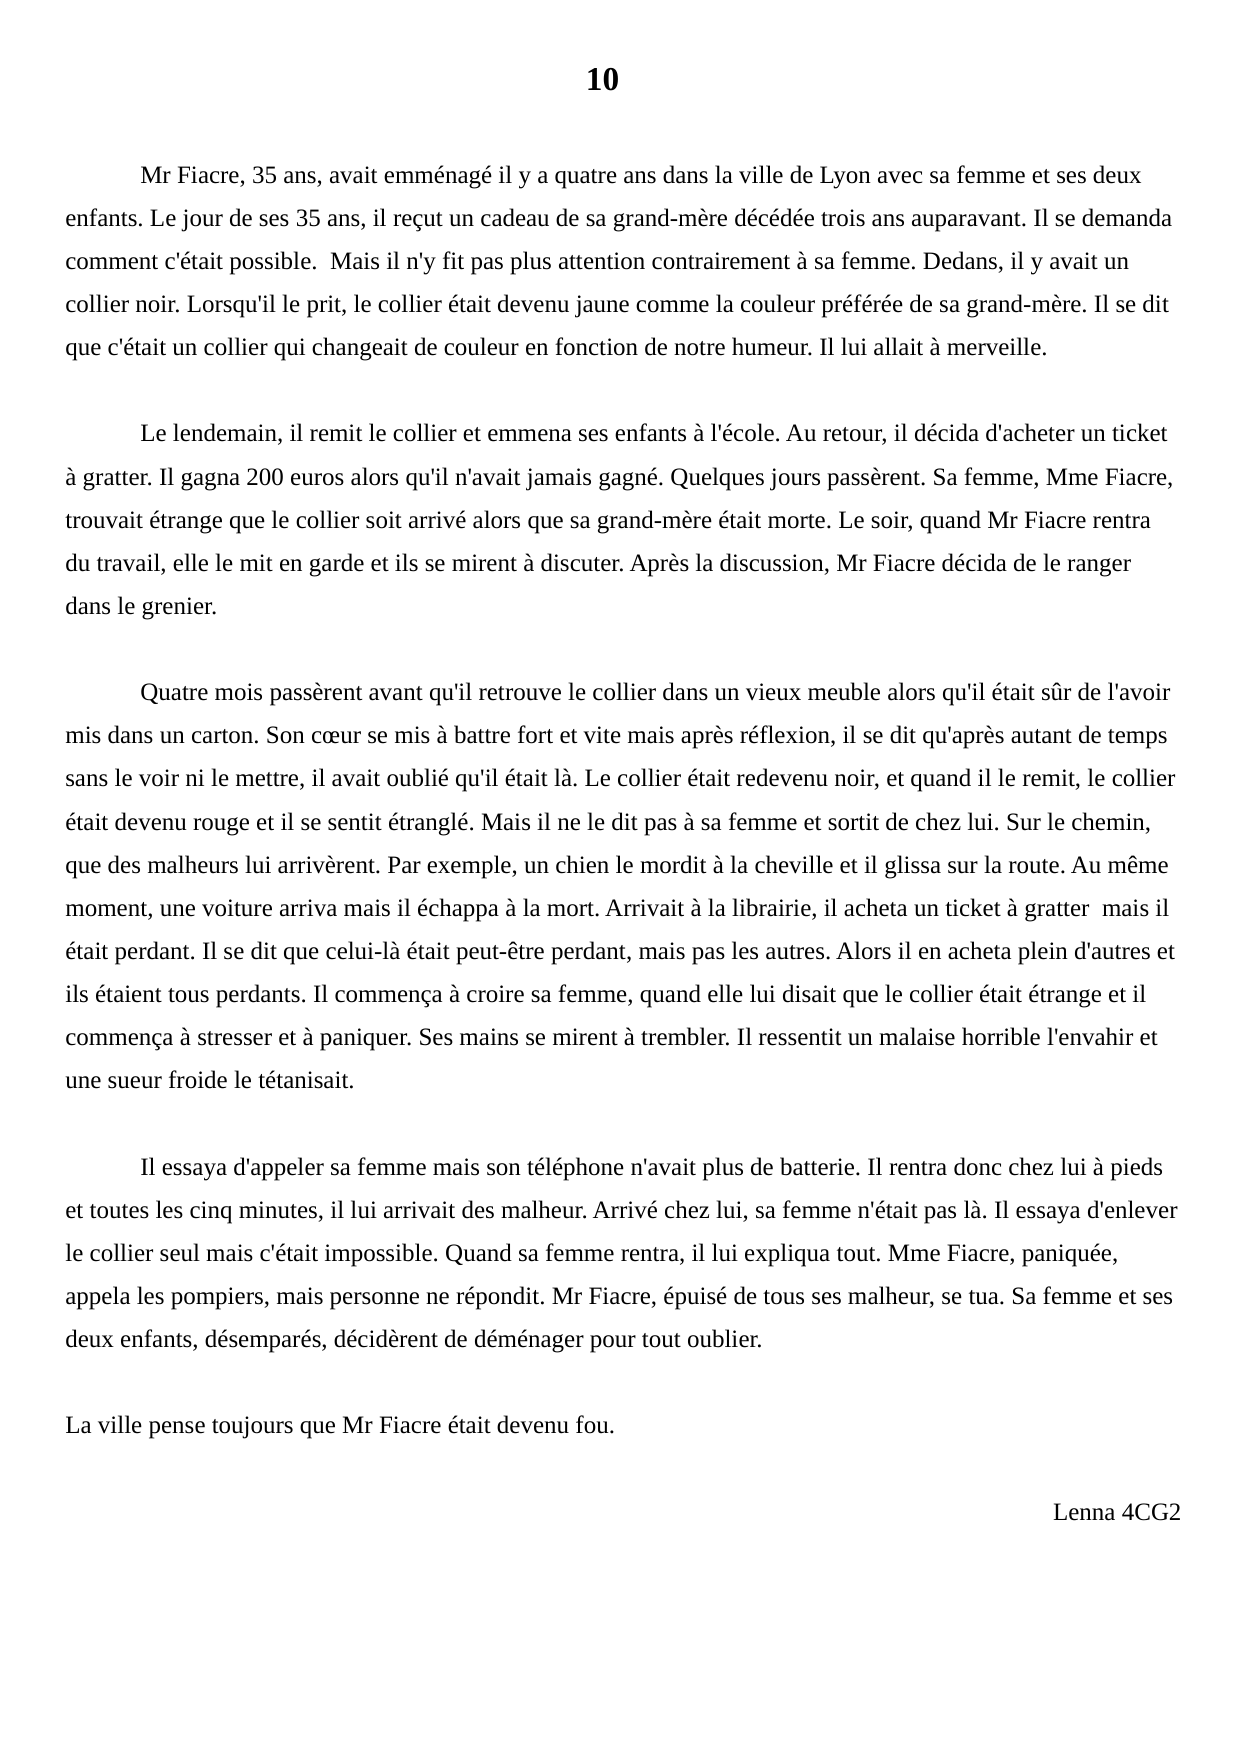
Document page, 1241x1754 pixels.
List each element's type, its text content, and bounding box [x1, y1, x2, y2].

text Lenna 4CG2 [65, 1497, 1181, 1525]
text Il essaya d'appeler sa femme mais son téléphone n'avait plus de batterie. Il rentra donc chez lui à pieds et toutes les cinq minutes, il lui arrivait des malheur. Arrivé chez lui, sa femme n'était pas là. Il essaya d'enlever le collier seul mais c'était impossible. Quand sa femme rentra, il lui expliqua tout. Mme Fiacre, paniquée, appela les pompiers, mais personne ne répondit. Mr Fiacre, épuisé de tous ses malheur, se tua. Sa femme et ses deux enfants, désemparés, décidèrent de déménager pour tout oublier. [65, 1152, 1181, 1353]
text Mr Fiacre, 35 ans, avait emménagé il y a quatre ans dans la ville de Lyon avec sa femme et ses deux enfants. Le jour de ses 35 ans, il reçut un cadeau de sa grand-mère décédée trois ans auparavant. Il se demanda comment c'était possible. Mais il n'y fit pas plus attention contrairement à sa femme. Dedans, il y avait un collier noir. Lorsqu'il le prit, le collier était devenu jaune comme la couleur préférée de sa grand-mère. Il se dit que c'était un collier qui changeait de couleur en fonction de notre humeur. Il lui allait à merveille. [65, 160, 1181, 361]
text La ville pense toujours que Mr Fiacre était devenu fou. [65, 1410, 1181, 1439]
text Quatre mois passèrent avant qu'il retrouve le collier dans un vieux meuble alors qu'il était sûr de l'avoir mis dans un carton. Son cœur se mis à battre fort et vite mais après réflexion, il se dit qu'après autant de temps sans le voir ni le mettre, il avait oublié qu'il était là. Le collier était redevenu noir, et quand il le remit, le collier était devenu rouge et il se sentit étranglé. Mais il ne le dit pas à sa femme et sortit de chez lui. Sur le chemin, que des malheurs lui arrivèrent. Par exemple, un chien le mordit à la cheville et il glissa sur la route. Au même moment, une voiture arriva mais il échappa à la mort. Arrivait à la librairie, il acheta un ticket à gratter mais il était perdant. Il se dit que celui-là était peut-être perdant, mais pas les autres. Alors il en acheta plein d'autres et ils étaient tous perdants. Il commença à croire sa femme, quand elle lui disait que le collier était étrange et il commença à stresser et à paniquer. Ses mains se mirent à trembler. Il ressentit un malaise horrible l'envahir et une sueur froide le tétanisait. [65, 677, 1181, 1094]
text Le lendemain, il remit le collier et emmena ses enfants à l'école. Au retour, il décida d'acheter un ticket à gratter. Il gagna 200 euros alors qu'il n'avait jamais gagné. Quelques jours passèrent. Sa femme, Mme Fiacre, trouvait étrange que le collier soit arrivé alors que sa grand-mère était morte. Le soir, quand Mr Fiacre rentra du travail, elle le mit en garde et ils se mirent à discuter. Après la discussion, Mr Fiacre décida de le ranger dans le grenier. [65, 418, 1181, 620]
text 10 [65, 59, 1181, 97]
